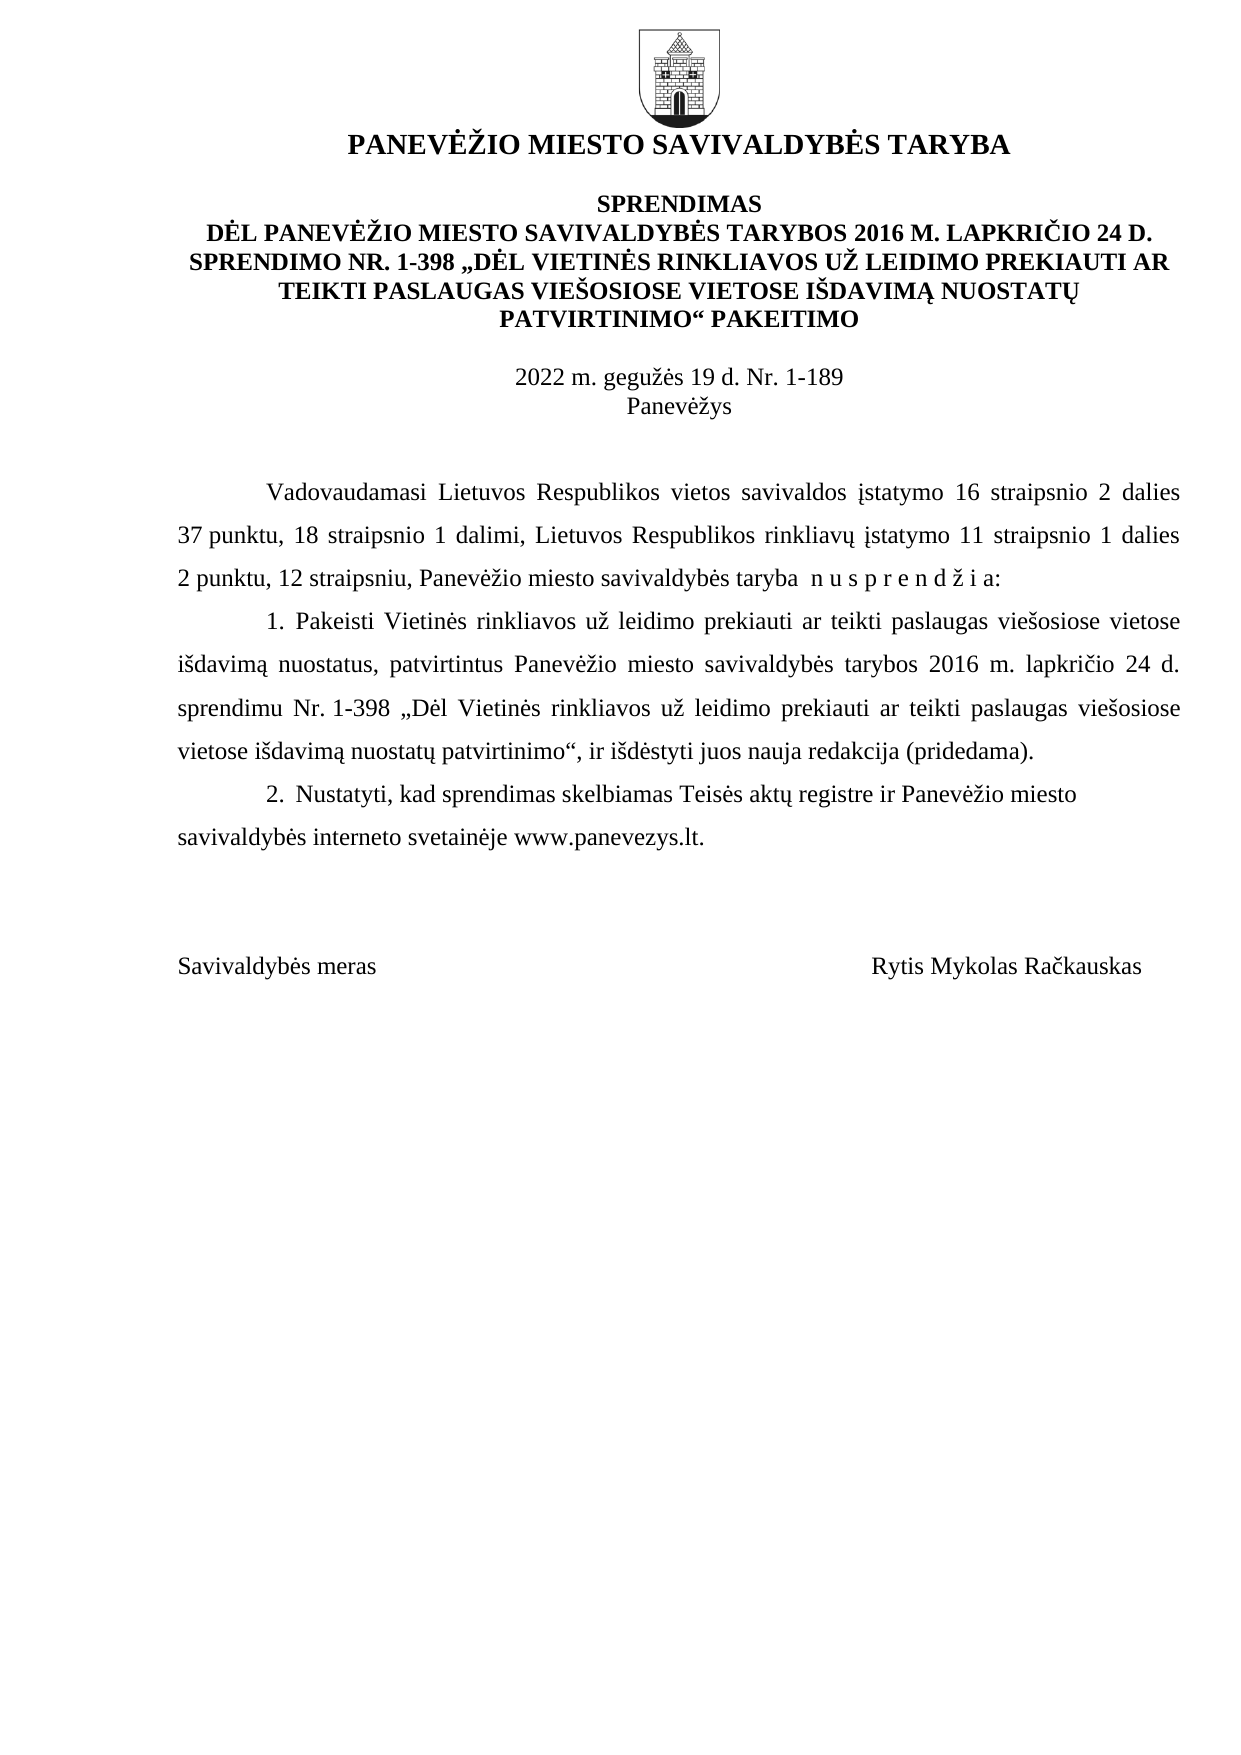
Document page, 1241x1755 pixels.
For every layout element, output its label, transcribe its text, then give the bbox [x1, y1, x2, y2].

text PANEVĖŽIO MIESTO SAVIVALDYBĖS TARYBA [177, 127, 1181, 161]
text 1. Pakeisti Vietinės rinkliavos už leidimo prekiauti ar teikti paslaugas viešosiose vietose išdavimą nuostatus, patvirtintus Panevėžio miesto savivaldybės tarybos 2016 m. lapkričio 24 d. sprendimu Nr. 1-398 „Dėl Vietinės rinkliavos už leidimo prekiauti ar teikti paslaugas viešosiose vietose išdavimą nuostatų patvirtinimo“, ir išdėstyti juos nauja redakcija (pridedama). [177, 606, 1181, 764]
subtitle SPRENDIMAS [177, 189, 1181, 218]
subtitle Panevėžys [177, 391, 1181, 419]
text 2. Nustatyti, kad sprendimas skelbiamas Teisės aktų registre ir Panevėžio miesto savivaldybės interneto svetainėje www.panevezys.lt. [177, 779, 1181, 851]
text 2022 m. gegužės 19 d. Nr. 1-189 [177, 362, 1181, 391]
text Vadovaudamasi Lietuvos Respublikos vietos savivaldos įstatymo 16 straipsnio 2 dalies 37 punktu, 18 straipsnio 1 dalimi, Lietuvos Respublikos rinkliavų įstatymo 11 straipsnio 1 dalies 2 punktu, 12 straipsniu, Panevėžio miesto savivaldybės taryba n u s p r e n d ž i a: [177, 477, 1181, 592]
text Savivaldybės meras Rytis Mykolas Račkauskas [177, 951, 1181, 980]
text DĖL PANEVĖŽIO MIESTO SAVIVALDYBĖS TARYBOS 2016 M. LAPKRIČIO 24 D. SPRENDIMO NR. 1-398 „DĖL VIETINĖS RINKLIAVOS UŽ LEIDIMO PREKIAUTI AR TEIKTI PASLAUGAS VIEŠOSIOSE VIETOSE IŠDAVIMĄ NUOSTATŲ PATVIRTINIMO“ PAKEITIMO [177, 218, 1181, 333]
